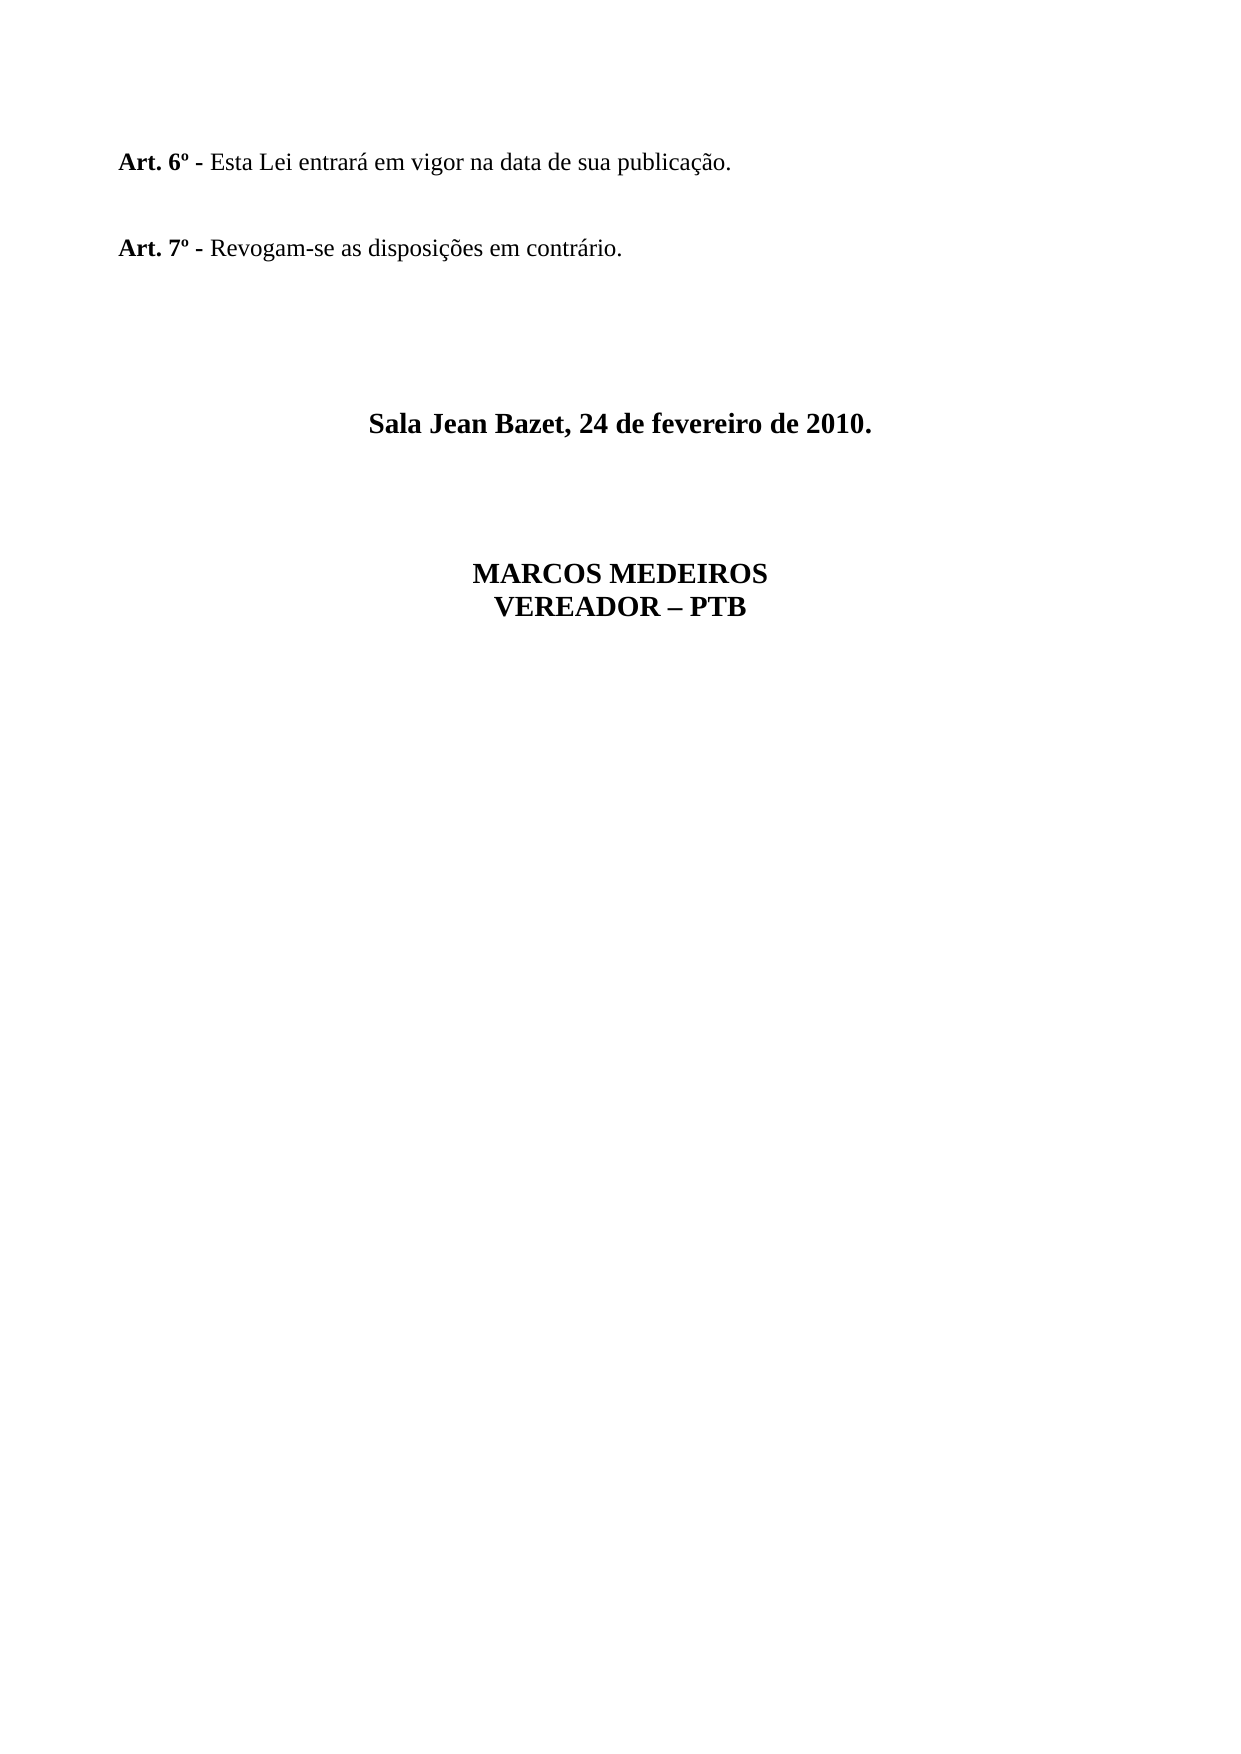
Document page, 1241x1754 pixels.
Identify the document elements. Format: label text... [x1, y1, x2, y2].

text Art. 6º - Esta Lei entrará em vigor na data de sua publicação. [118, 118, 1122, 176]
text Art. 7º - Revogam-se as disposições em contrário. [118, 204, 1122, 262]
text MARCOS MEDEIROS [118, 556, 1122, 589]
text VEREADOR – PTB [118, 589, 1122, 623]
text Sala Jean Bazet, 24 de fevereiro de 2010. [118, 406, 1122, 439]
